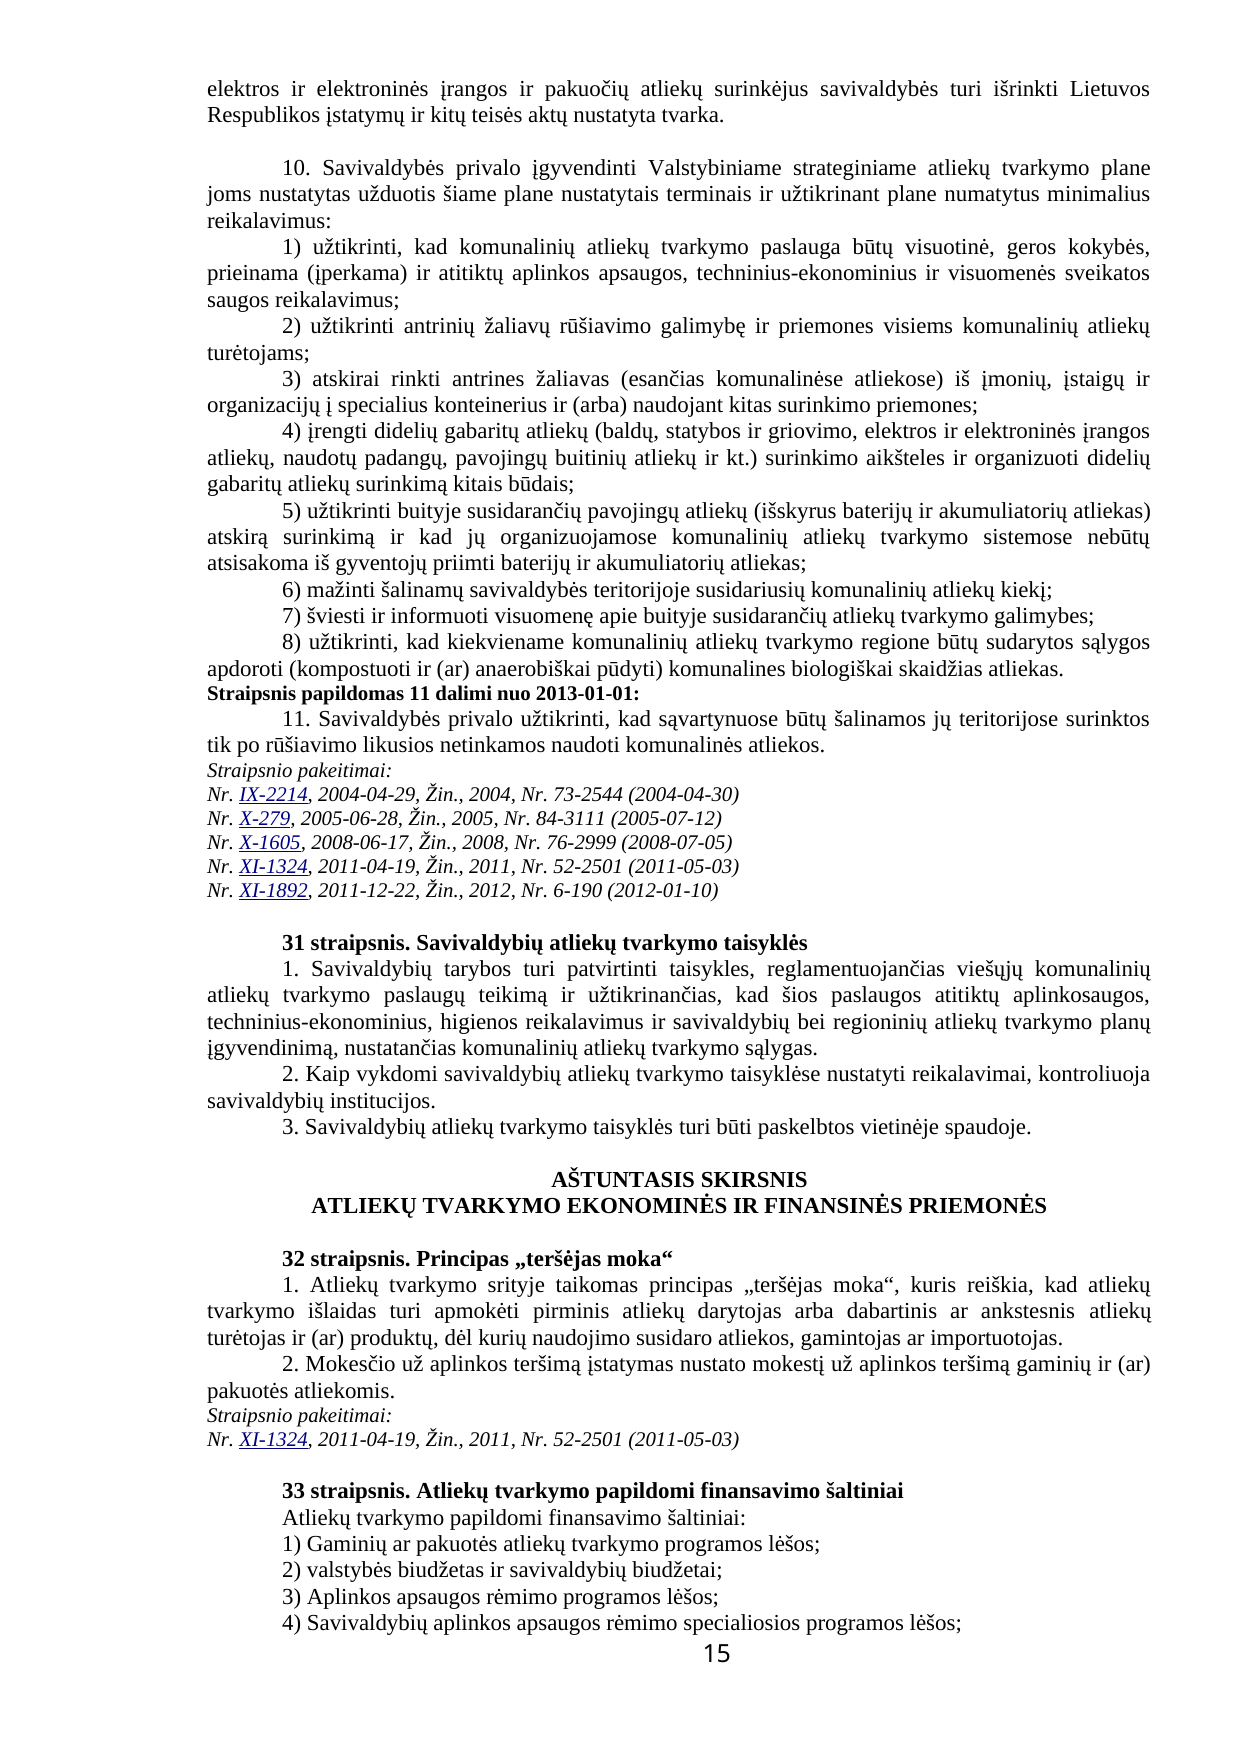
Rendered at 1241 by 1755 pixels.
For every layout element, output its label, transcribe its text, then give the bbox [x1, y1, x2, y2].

text Nr. X-279, 2005-06-28, Žin., 2005, Nr. 84-3111 (2005-07-12) [207, 806, 1152, 830]
text 3. Savivaldybių atliekų tvarkymo taisyklės turi būti paskelbtos vietinėje spaudoje. [207, 1113, 1152, 1139]
text 31 straipsnis. Savivaldybių atliekų tvarkymo taisyklės [207, 929, 1152, 955]
text 8) užtikrinti, kad kiekviename komunalinių atliekų tvarkymo regione būtų sudarytos sąlygos apdoroti (kompostuoti ir (ar) anaerobiškai pūdyti) komunalines biologiškai skaidžias atliekas. [207, 628, 1152, 681]
text Nr. XI-1324, 2011-04-19, Žin., 2011, Nr. 52-2501 (2011-05-03) [207, 854, 1152, 878]
subtitle aštuntasis skirsnis [207, 1166, 1152, 1192]
text 11. Savivaldybės privalo užtikrinti, kad sąvartynuose būtų šalinamos jų teritorijose surinktos tik po rūšiavimo likusios netinkamos naudoti komunalinės atliekos. [207, 705, 1152, 758]
text 3) Aplinkos apsaugos rėmimo programos lėšos; [207, 1583, 1152, 1609]
text 2. Mokesčio už aplinkos teršimą įstatymas nustato mokestį už aplinkos teršimą gaminių ir (ar) pakuotės atliekomis. [207, 1350, 1152, 1403]
text 7) šviesti ir informuoti visuomenę apie buityje susidarančių atliekų tvarkymo galimybes; [207, 602, 1152, 628]
text Straipsnio pakeitimai: [207, 1403, 1152, 1427]
text 1) Gaminių ar pakuotės atliekų tvarkymo programos lėšos; [207, 1530, 1152, 1557]
text 32 straipsnis. Principas „teršėjas moka“ [207, 1245, 1152, 1271]
text 2) užtikrinti antrinių žaliavų rūšiavimo galimybę ir priemones visiems komunalinių atliekų turėtojams; [207, 312, 1152, 365]
text 4) Savivaldybių aplinkos apsaugos rėmimo specialiosios programos lėšos; [207, 1609, 1152, 1636]
text Atliekų tvarkymo papildomi finansavimo šaltiniai: [207, 1504, 1152, 1530]
text 1) užtikrinti, kad komunalinių atliekų tvarkymo paslauga būtų visuotinė, geros kokybės, prieinama (įperkama) ir atitiktų aplinkos apsaugos, techninius-ekonominius ir visuomenės sveikatos saugos reikalavimus; [207, 233, 1152, 312]
text Nr. IX-2214, 2004-04-29, Žin., 2004, Nr. 73-2544 (2004-04-30) [207, 782, 1152, 806]
text Straipsnio pakeitimai: [207, 758, 1152, 782]
text ATLIEKŲ TVARKYMO EKONOMINĖS IR FINANSINĖS PRIEMONĖS [207, 1192, 1152, 1218]
text 2) valstybės biudžetas ir savivaldybių biudžetai; [207, 1557, 1152, 1583]
text Nr. X-1605, 2008-06-17, Žin., 2008, Nr. 76-2999 (2008-07-05) [207, 830, 1152, 854]
text elektros ir elektroninės įrangos ir pakuočių atliekų surinkėjus savivaldybės turi išrinkti Lietuvos Respublikos įstatymų ir kitų teisės aktų nustatyta tvarka. [207, 75, 1152, 128]
text 1. Savivaldybių tarybos turi patvirtinti taisykles, reglamentuojančias viešųjų komunalinių atliekų tvarkymo paslaugų teikimą ir užtikrinančias, kad šios paslaugos atitiktų aplinkosaugos, techninius-ekonominius, higienos reikalavimus ir savivaldybių bei regioninių atliekų tvarkymo planų įgyvendinimą, nustatančias komunalinių atliekų tvarkymo sąlygas. [207, 955, 1152, 1060]
text 1. Atliekų tvarkymo srityje taikomas principas „teršėjas moka“, kuris reiškia, kad atliekų tvarkymo išlaidas turi apmokėti pirminis atliekų darytojas arba dabartinis ar ankstesnis atliekų turėtojas ir (ar) produktų, dėl kurių naudojimo susidaro atliekos, gamintojas ar importuotojas. [207, 1271, 1152, 1350]
text 6) mažinti šalinamų savivaldybės teritorijoje susidariusių komunalinių atliekų kiekį; [207, 576, 1152, 602]
text 33 straipsnis. Atliekų tvarkymo papildomi finansavimo šaltiniai [207, 1477, 1152, 1504]
text Nr. XI-1324, 2011-04-19, Žin., 2011, Nr. 52-2501 (2011-05-03) [207, 1427, 1152, 1451]
text Straipsnis papildomas 11 dalimi nuo 2013-01-01: [207, 681, 1152, 705]
text 2. Kaip vykdomi savivaldybių atliekų tvarkymo taisyklėse nustatyti reikalavimai, kontroliuoja savivaldybių institucijos. [207, 1060, 1152, 1113]
text 4) įrengti didelių gabaritų atliekų (baldų, statybos ir griovimo, elektros ir elektroninės įrangos atliekų, naudotų padangų, pavojingų buitinių atliekų ir kt.) surinkimo aikšteles ir organizuoti didelių gabaritų atliekų surinkimą kitais būdais; [207, 418, 1152, 497]
text 3) atskirai rinkti antrines žaliavas (esančias komunalinėse atliekose) iš įmonių, įstaigų ir organizacijų į specialius konteinerius ir (arba) naudojant kitas surinkimo priemones; [207, 365, 1152, 418]
text Nr. XI-1892, 2011-12-22, Žin., 2012, Nr. 6-190 (2012-01-10) [207, 878, 1152, 902]
text 10. Savivaldybės privalo įgyvendinti Valstybiniame strateginiame atliekų tvarkymo plane joms nustatytas užduotis šiame plane nustatytais terminais ir užtikrinant plane numatytus minimalius reikalavimus: [207, 154, 1152, 233]
text 5) užtikrinti buityje susidarančių pavojingų atliekų (išskyrus baterijų ir akumuliatorių atliekas) atskirą surinkimą ir kad jų organizuojamose komunalinių atliekų tvarkymo sistemose nebūtų atsisakoma iš gyventojų priimti baterijų ir akumuliatorių atliekas; [207, 497, 1152, 576]
